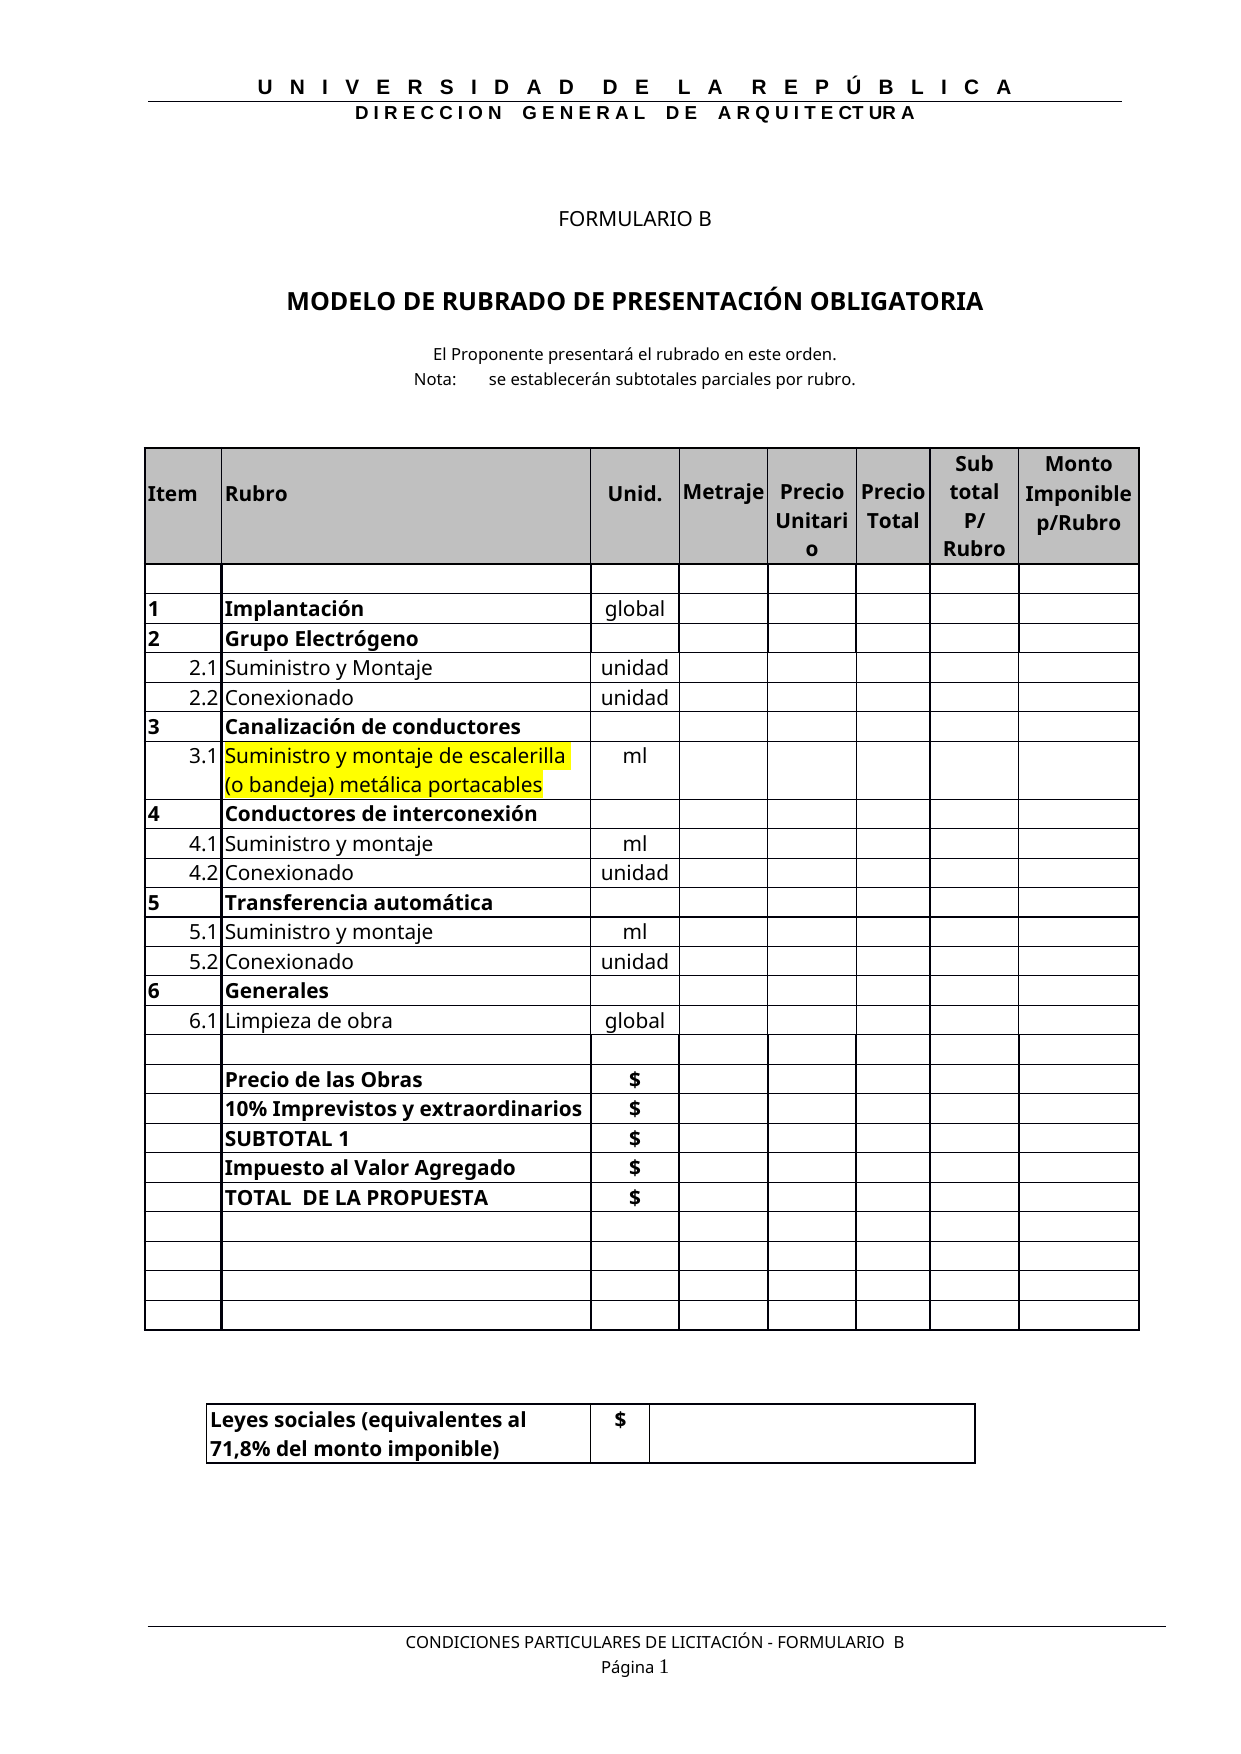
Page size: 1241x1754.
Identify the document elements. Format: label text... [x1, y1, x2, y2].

table_cell [592, 1035, 678, 1064]
table_cell [680, 829, 767, 857]
table_cell Implantación [223, 594, 590, 623]
table_cell [680, 1035, 767, 1064]
table_cell [592, 1212, 678, 1241]
table_cell Item [146, 477, 221, 563]
table_cell [931, 829, 1018, 857]
table_cell Impuesto al Valor Agregado [223, 1153, 590, 1182]
table_cell [1020, 1065, 1138, 1093]
table_cell [591, 712, 679, 741]
table_cell [680, 1124, 767, 1152]
table_cell [223, 1301, 590, 1329]
table_cell [680, 947, 767, 975]
table_cell [680, 1094, 767, 1123]
table_cell [146, 1035, 220, 1064]
table_cell [857, 653, 929, 682]
table_header Leyes sociales (equivalentes al 71,8% del monto imponible) [207, 1405, 590, 1462]
table_cell Unid. [591, 477, 679, 563]
table_cell [931, 683, 1018, 711]
table_cell 4 [146, 800, 220, 828]
table_cell [680, 1065, 767, 1093]
table_cell [931, 1065, 1018, 1093]
table_cell 10% Imprevistos y extraordinarios [223, 1094, 590, 1123]
table_cell [1019, 947, 1138, 975]
table_cell [223, 1212, 590, 1241]
table_cell 5 [146, 888, 220, 916]
table_cell [931, 624, 1018, 652]
table_cell [768, 976, 856, 1005]
table_cell [1019, 800, 1138, 828]
table_cell ml [591, 742, 679, 798]
table_cell [931, 1301, 1018, 1329]
table_cell [1020, 1271, 1138, 1299]
table_cell [680, 859, 767, 887]
table_cell [591, 976, 679, 1005]
table_cell TOTAL DE LA PROPUESTA [223, 1183, 590, 1211]
table_cell [769, 594, 855, 623]
table_cell [1020, 1094, 1138, 1123]
table_cell Suministro y montaje [223, 829, 590, 857]
table_cell [1019, 976, 1138, 1005]
table_cell [1019, 829, 1138, 857]
table_cell [931, 1242, 1018, 1270]
table_cell [680, 1242, 767, 1270]
table_cell [680, 888, 767, 916]
table_cell [1020, 624, 1138, 652]
table_cell [857, 1094, 929, 1123]
table_cell [680, 712, 767, 741]
table_cell Precio de las Obras [223, 1065, 590, 1093]
table_cell [680, 1153, 767, 1182]
table_cell [857, 829, 929, 857]
table_cell [931, 594, 1018, 623]
table_cell [857, 624, 929, 652]
table_cell [146, 1242, 220, 1270]
table_cell [680, 683, 767, 711]
table_cell [768, 859, 856, 887]
table_cell [223, 1035, 590, 1064]
table_cell [680, 976, 767, 1005]
table_cell [857, 594, 929, 623]
table_cell [769, 1035, 855, 1064]
table_cell [680, 594, 767, 623]
table_cell [931, 859, 1018, 887]
table_cell [146, 1065, 220, 1093]
table_cell [1020, 1212, 1138, 1241]
table_cell [1020, 1301, 1138, 1329]
table_cell [931, 712, 1018, 741]
table_cell [768, 829, 856, 857]
table_cell [769, 1124, 855, 1152]
table_cell [857, 1271, 929, 1299]
table_cell [769, 1094, 855, 1123]
table_cell Conexionado [223, 947, 590, 975]
text El Proponente presentará el rubrado en este orden. [148, 340, 1122, 365]
text Nota: se establecerán subtotales parciales por rubro. [148, 365, 1122, 390]
table_cell $ [592, 1094, 678, 1123]
table_cell [769, 1212, 855, 1241]
table_cell [591, 800, 679, 828]
table_cell global [592, 594, 678, 623]
table_cell [680, 1271, 767, 1299]
table_cell [769, 1065, 855, 1093]
table_cell $ [592, 1124, 678, 1152]
table_cell 3.1 [146, 742, 220, 798]
table_cell [1019, 712, 1138, 741]
table_cell SUBTOTAL 1 [223, 1124, 590, 1152]
table_cell [592, 1301, 678, 1329]
table_cell [1019, 742, 1138, 798]
table_cell Limpieza de obra [223, 1006, 590, 1034]
table_cell [857, 1183, 929, 1211]
table_cell [592, 565, 678, 593]
table_header $ [591, 1405, 649, 1462]
table_cell 1 [146, 594, 220, 623]
table_cell 6 [146, 976, 220, 1005]
table_cell [768, 947, 856, 975]
table_cell [680, 1212, 767, 1241]
table_cell unidad [591, 653, 679, 682]
table_cell [857, 712, 929, 741]
table_cell [769, 624, 855, 652]
table_cell Conexionado [223, 683, 590, 711]
table_cell [768, 888, 856, 916]
table_cell [1019, 683, 1138, 711]
table_header [146, 449, 221, 477]
table_cell [857, 1065, 929, 1093]
table_cell Generales [223, 976, 590, 1005]
table_cell 2.2 [146, 683, 220, 711]
table_cell [146, 565, 220, 593]
table_cell [769, 1153, 855, 1182]
table_header Sub total P/Rubro [931, 449, 1018, 563]
table_cell 6.1 [146, 1006, 220, 1034]
table_cell $ [592, 1153, 678, 1182]
table_header [222, 449, 590, 477]
table_cell [680, 918, 767, 946]
table_cell [680, 1183, 767, 1211]
table_cell [931, 742, 1018, 798]
table_cell Rubro [222, 477, 590, 563]
table_cell $ [592, 1065, 678, 1093]
table_cell unidad [591, 683, 679, 711]
table_cell [857, 565, 929, 593]
table_cell [931, 1153, 1018, 1182]
table_cell [146, 1271, 220, 1299]
table_cell [769, 565, 855, 593]
table_cell [1020, 1242, 1138, 1270]
table_cell [592, 1242, 678, 1270]
table_cell [1020, 1124, 1138, 1152]
table_cell 2.1 [146, 653, 220, 682]
table_cell [680, 800, 767, 828]
table_cell [146, 1094, 220, 1123]
table_cell [769, 1301, 855, 1329]
table_cell Imponible p/Rubro [1019, 477, 1138, 563]
table_cell [223, 1271, 590, 1299]
table_cell [592, 1271, 678, 1299]
table_cell [680, 565, 767, 593]
text FORMULARIO B [148, 204, 1122, 233]
table_cell ml [591, 918, 679, 946]
table_cell [857, 859, 929, 887]
table_cell [931, 1124, 1018, 1152]
table_cell [857, 1242, 929, 1270]
table_cell [931, 1212, 1018, 1241]
table_cell [931, 947, 1018, 975]
table_cell [931, 653, 1018, 682]
table_cell [680, 1006, 767, 1034]
table_cell [931, 918, 1018, 946]
table_cell [1020, 1183, 1138, 1211]
table_cell global [591, 1006, 679, 1034]
table_cell Transferencia automática [223, 888, 590, 916]
table_cell [1019, 918, 1138, 946]
table_cell Canalización de conductores [223, 712, 590, 741]
table_cell [680, 742, 767, 798]
table_cell Suministro y montaje de escalerilla (o bandeja) metálica portacables [223, 742, 590, 798]
table_header Precio Unitario [768, 449, 856, 563]
table_cell [768, 683, 856, 711]
table_cell [769, 1271, 855, 1299]
table_header [650, 1405, 974, 1462]
table_cell [1019, 1006, 1138, 1034]
table_cell [931, 1006, 1018, 1034]
table_cell Conductores de interconexión [223, 800, 590, 828]
table_cell [1019, 653, 1138, 682]
table_cell Suministro y Montaje [223, 653, 590, 682]
table_header Metraje [680, 449, 767, 563]
table_cell [857, 1006, 929, 1034]
table_cell [768, 800, 856, 828]
table_cell [857, 976, 929, 1005]
table_cell [931, 1271, 1018, 1299]
table_cell [768, 653, 856, 682]
table_cell 5.1 [146, 918, 220, 946]
table_cell [223, 1242, 590, 1270]
table_cell [1019, 859, 1138, 887]
table_cell unidad [591, 947, 679, 975]
table_cell [931, 1035, 1018, 1064]
table_cell 5.2 [146, 947, 220, 975]
table_cell [768, 712, 856, 741]
table_cell 3 [146, 712, 220, 741]
table_cell [769, 1242, 855, 1270]
table_cell [768, 1006, 856, 1034]
table_cell [931, 1183, 1018, 1211]
table_cell [857, 683, 929, 711]
table_cell [146, 1153, 220, 1182]
table_cell [931, 888, 1018, 916]
table_cell [931, 800, 1018, 828]
table_cell [680, 624, 767, 652]
table_cell [680, 653, 767, 682]
table_cell [1020, 1153, 1138, 1182]
table_cell $ [592, 1183, 678, 1211]
table_cell [857, 1035, 929, 1064]
table_cell [1020, 1035, 1138, 1064]
table_cell [857, 1212, 929, 1241]
table_cell [768, 742, 856, 798]
table_cell [857, 888, 929, 916]
table_cell Suministro y montaje [223, 918, 590, 946]
table_cell [769, 1183, 855, 1211]
table_cell [146, 1124, 220, 1152]
table_cell [857, 918, 929, 946]
table_cell Conexionado [223, 859, 590, 887]
table_cell 2 [146, 624, 220, 652]
table_cell [931, 565, 1018, 593]
table_cell [857, 1301, 929, 1329]
table_cell [931, 976, 1018, 1005]
table_cell Grupo Electrógeno [223, 624, 590, 652]
table_cell [146, 1212, 220, 1241]
table_cell [1019, 888, 1138, 916]
table_cell [680, 1301, 767, 1329]
table_cell [146, 1183, 220, 1211]
table_cell [1020, 594, 1138, 623]
table_cell [857, 947, 929, 975]
table_header [591, 449, 679, 477]
table_cell [768, 918, 856, 946]
table_cell [592, 624, 678, 652]
title MODELO DE RUBRADO DE PRESENTACIÓN OBLIGATORIA [148, 290, 1122, 315]
table_cell [1020, 565, 1138, 593]
table_header Precio Total [857, 449, 929, 563]
table_cell [223, 565, 590, 593]
table_cell [857, 1124, 929, 1152]
table_cell [857, 1153, 929, 1182]
table_cell [146, 1301, 220, 1329]
table_cell [591, 888, 679, 916]
table_cell ml [591, 829, 679, 857]
table_cell 4.1 [146, 829, 220, 857]
table_cell 4.2 [146, 859, 220, 887]
table_cell [931, 1094, 1018, 1123]
table_cell [857, 800, 929, 828]
table_cell [857, 742, 929, 798]
table_header Monto [1019, 449, 1138, 477]
table_cell unidad [591, 859, 679, 887]
